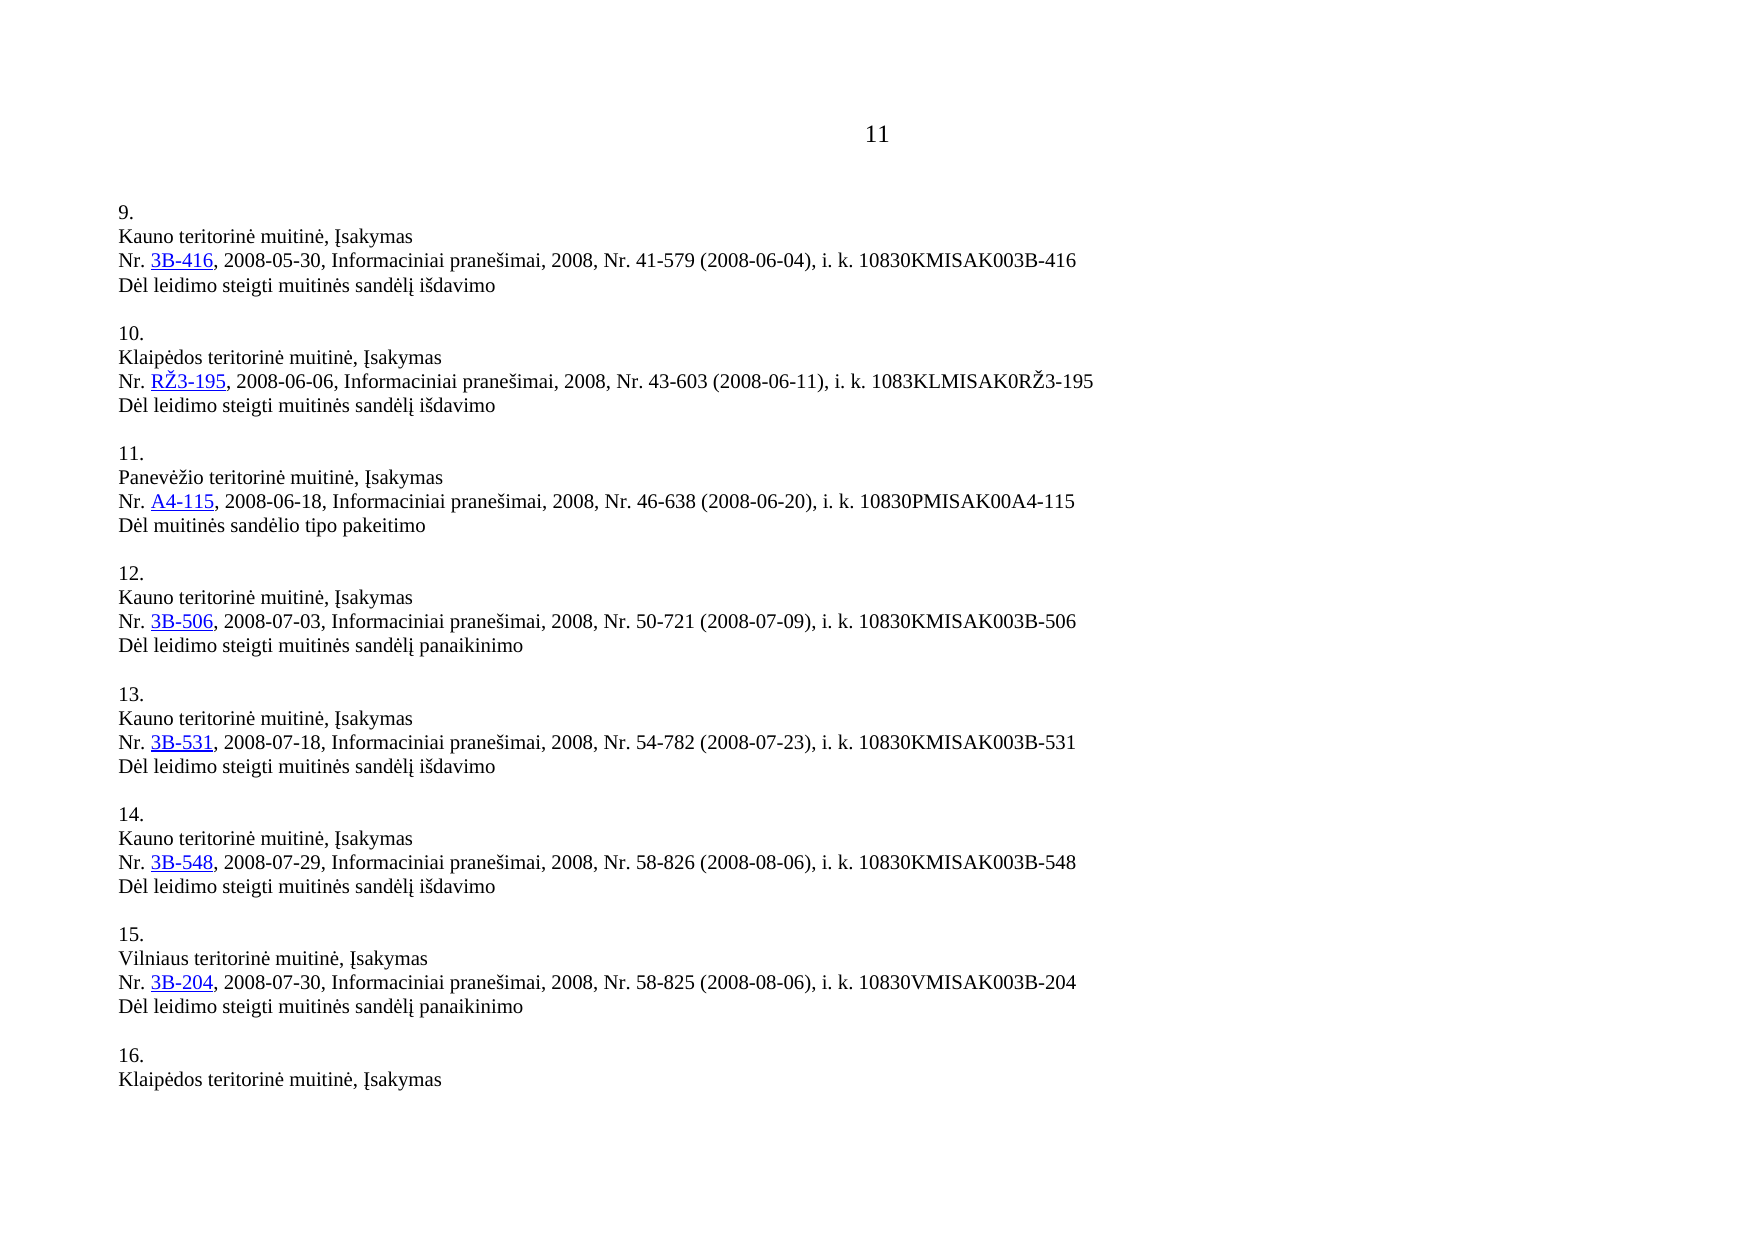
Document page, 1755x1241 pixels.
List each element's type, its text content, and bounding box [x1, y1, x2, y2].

text Kauno teritorinė muitinė, Įsakymas [118, 706, 1636, 730]
text Nr. 3B-204, 2008-07-30, Informaciniai pranešimai, 2008, Nr. 58-825 (2008-08-06), i. k. 10830VMISAK003B-204 [118, 970, 1636, 994]
text Nr. 3B-548, 2008-07-29, Informaciniai pranešimai, 2008, Nr. 58-826 (2008-08-06), i. k. 10830KMISAK003B-548 [118, 850, 1636, 874]
text 12. [118, 561, 1636, 585]
text Panevėžio teritorinė muitinė, Įsakymas [118, 465, 1636, 489]
text Klaipėdos teritorinė muitinė, Įsakymas [118, 1067, 1636, 1091]
text Nr. 3B-416, 2008-05-30, Informaciniai pranešimai, 2008, Nr. 41-579 (2008-06-04), i. k. 10830KMISAK003B-416 [118, 248, 1636, 272]
text Dėl leidimo steigti muitinės sandėlį išdavimo [118, 272, 1636, 297]
text Nr. 3B-531, 2008-07-18, Informaciniai pranešimai, 2008, Nr. 54-782 (2008-07-23), i. k. 10830KMISAK003B-531 [118, 730, 1636, 754]
text Nr. 3B-506, 2008-07-03, Informaciniai pranešimai, 2008, Nr. 50-721 (2008-07-09), i. k. 10830KMISAK003B-506 [118, 609, 1636, 633]
text 16. [118, 1042, 1636, 1067]
text Dėl leidimo steigti muitinės sandėlį išdavimo [118, 874, 1636, 898]
text 14. [118, 802, 1636, 826]
text Dėl muitinės sandėlio tipo pakeitimo [118, 513, 1636, 537]
text 9. [118, 200, 1636, 224]
text Vilniaus teritorinė muitinė, Įsakymas [118, 946, 1636, 970]
text Klaipėdos teritorinė muitinė, Įsakymas [118, 345, 1636, 369]
text 15. [118, 922, 1636, 946]
text 10. [118, 321, 1636, 345]
text Nr. A4-115, 2008-06-18, Informaciniai pranešimai, 2008, Nr. 46-638 (2008-06-20), i. k. 10830PMISAK00A4-115 [118, 489, 1636, 513]
text Dėl leidimo steigti muitinės sandėlį panaikinimo [118, 994, 1636, 1018]
text Kauno teritorinė muitinė, Įsakymas [118, 585, 1636, 609]
text Dėl leidimo steigti muitinės sandėlį panaikinimo [118, 633, 1636, 657]
text Nr. RŽ3-195, 2008-06-06, Informaciniai pranešimai, 2008, Nr. 43-603 (2008-06-11), i. k. 1083KLMISAK0RŽ3-195 [118, 369, 1636, 393]
text 11. [118, 441, 1636, 465]
text Dėl leidimo steigti muitinės sandėlį išdavimo [118, 754, 1636, 778]
text Kauno teritorinė muitinė, Įsakymas [118, 224, 1636, 248]
text 13. [118, 682, 1636, 706]
text Dėl leidimo steigti muitinės sandėlį išdavimo [118, 393, 1636, 417]
text Kauno teritorinė muitinė, Įsakymas [118, 826, 1636, 850]
